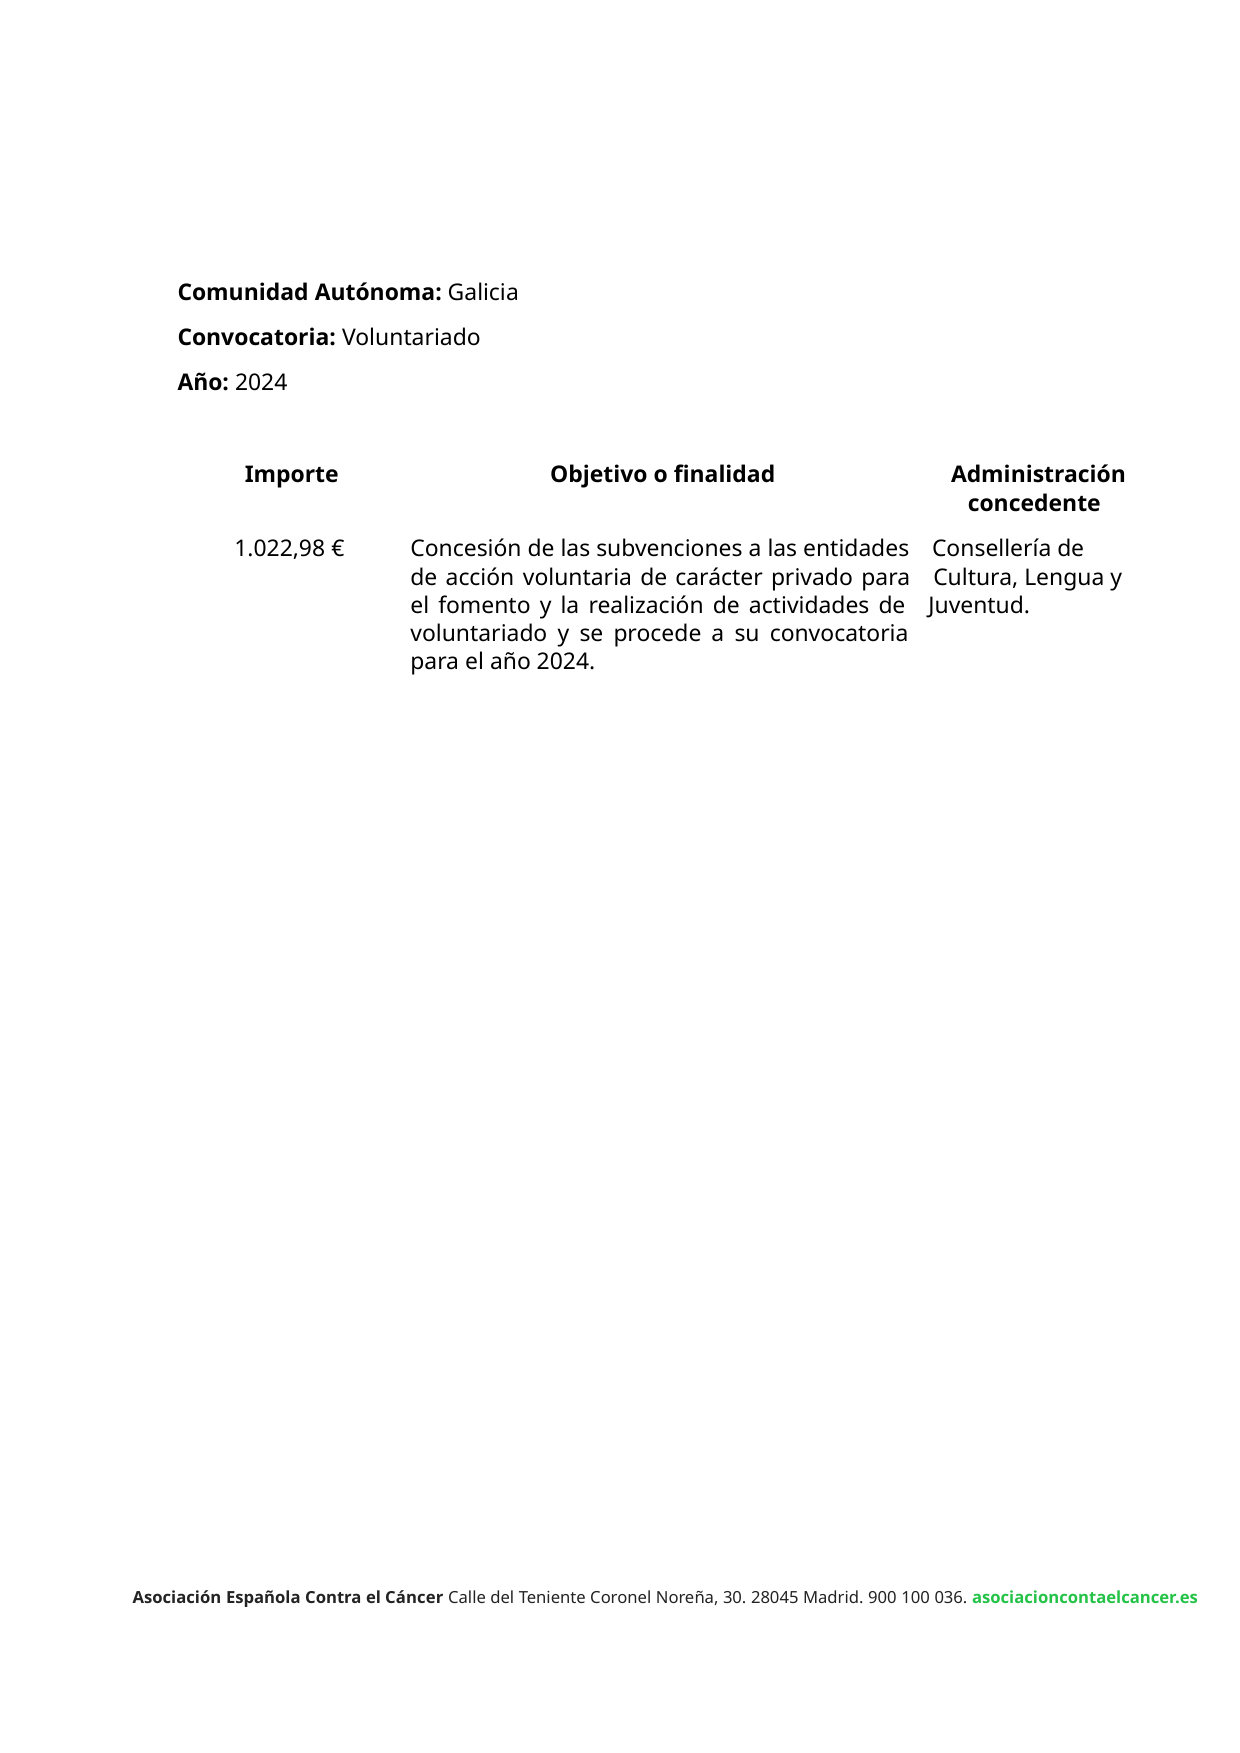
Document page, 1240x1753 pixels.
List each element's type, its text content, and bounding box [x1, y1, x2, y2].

text Comunidad Autónoma: Galicia [177, 275, 531, 307]
text el fomento y la realización de actividades de Juventud. [410, 591, 1139, 619]
text Objetivo o finalidad [550, 457, 790, 488]
text Administración [951, 457, 1142, 489]
text 1.022,98 € [234, 531, 368, 563]
text de acción voluntaria de carácter privado para Cultura, Lengua y [410, 563, 1139, 591]
text Año: 2024 [177, 365, 531, 397]
text Importe [244, 457, 358, 488]
text Asociación Española Contra el Cáncer Calle del Teniente Coronel Noreña, 30. 28045 Madrid. 900 100 036. asociacioncontaelcancer.es [132, 1585, 1204, 1608]
text Convocatoria: Voluntariado [177, 320, 531, 352]
text Concesión de las subvenciones a las entidades Consellería de [410, 531, 1139, 563]
text concedente [968, 489, 1142, 517]
text para el año 2024. [410, 647, 1139, 675]
text voluntariado y se procede a su convocatoria [410, 619, 1139, 647]
